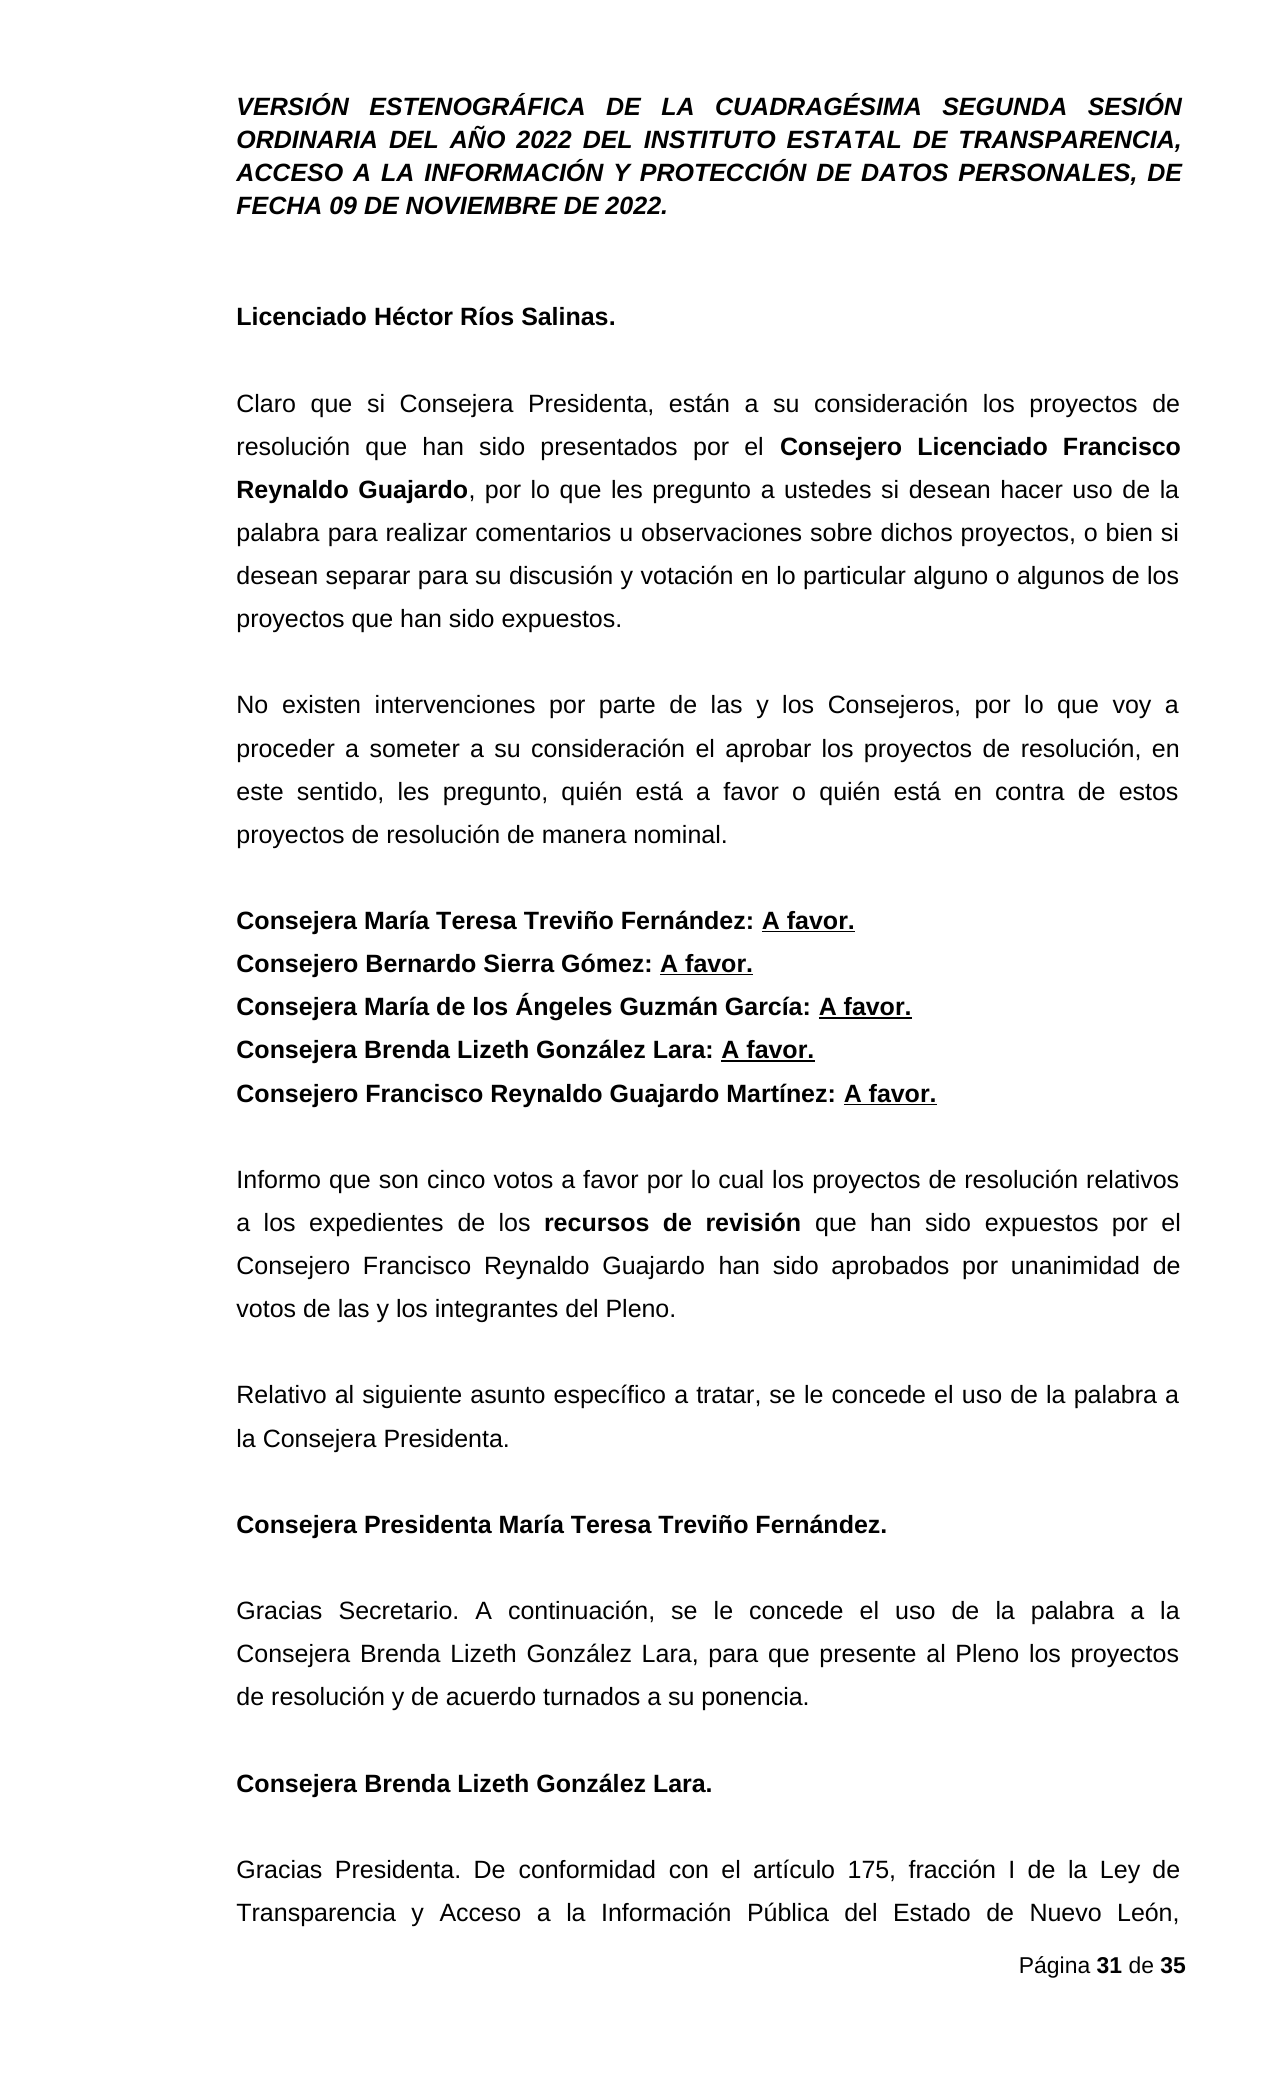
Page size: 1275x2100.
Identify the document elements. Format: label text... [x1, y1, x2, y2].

text Informo que son cinco votos a favor por lo cual los proyectos de resolución relativos a los expedientes de los recursos de revisión que han sido expuestos por el Consejero Francisco Reynaldo Guajardo han sido aprobados por unanimidad de votos de las y los integrantes del Pleno. [236, 1165, 1181, 1323]
text Consejera María Teresa Treviño Fernández: A favor. [236, 906, 1181, 935]
text No existen intervenciones por parte de las y los Consejeros, por lo que voy a proceder a someter a su consideración el aprobar los proyectos de resolución, en este sentido, les pregunto, quién está a favor o quién está en contra de estos proyectos de resolución de manera nominal. [236, 691, 1181, 849]
text Consejero Bernardo Sierra Gómez: A favor. [236, 949, 1181, 978]
text Consejera María de los Ángeles Guzmán García: A favor. [236, 992, 1181, 1021]
text Licenciado Héctor Ríos Salinas. [236, 302, 1181, 331]
text Gracias Presidenta. De conformidad con el artículo 175, fracción I de la Ley de Transparencia y Acceso a la Información Pública del Estado de Nuevo León, [236, 1855, 1181, 1927]
text Consejera Brenda Lizeth González Lara: A favor. [236, 1036, 1181, 1064]
text Consejera Presidenta María Teresa Treviño Fernández. [236, 1510, 1181, 1539]
text Consejero Francisco Reynaldo Guajardo Martínez: A favor. [236, 1079, 1181, 1107]
text Relativo al siguiente asunto específico a tratar, se le concede el uso de la palabra a la Consejera Presidenta. [236, 1381, 1181, 1452]
text Gracias Secretario. A continuación, se le concede el uso de la palabra a la Consejera Brenda Lizeth González Lara, para que presente al Pleno los proyectos de resolución y de acuerdo turnados a su ponencia. [236, 1596, 1181, 1711]
text Consejera Brenda Lizeth González Lara. [236, 1769, 1181, 1797]
text Claro que si Consejera Presidenta, están a su consideración los proyectos de resolución que han sido presentados por el Consejero Licenciado Francisco Reynaldo Guajardo, por lo que les pregunto a ustedes si desean hacer uso de la palabra para realizar comentarios u observaciones sobre dichos proyectos, o bien si desean separar para su discusión y votación en lo particular alguno o algunos de los proyectos que han sido expuestos. [236, 389, 1181, 633]
